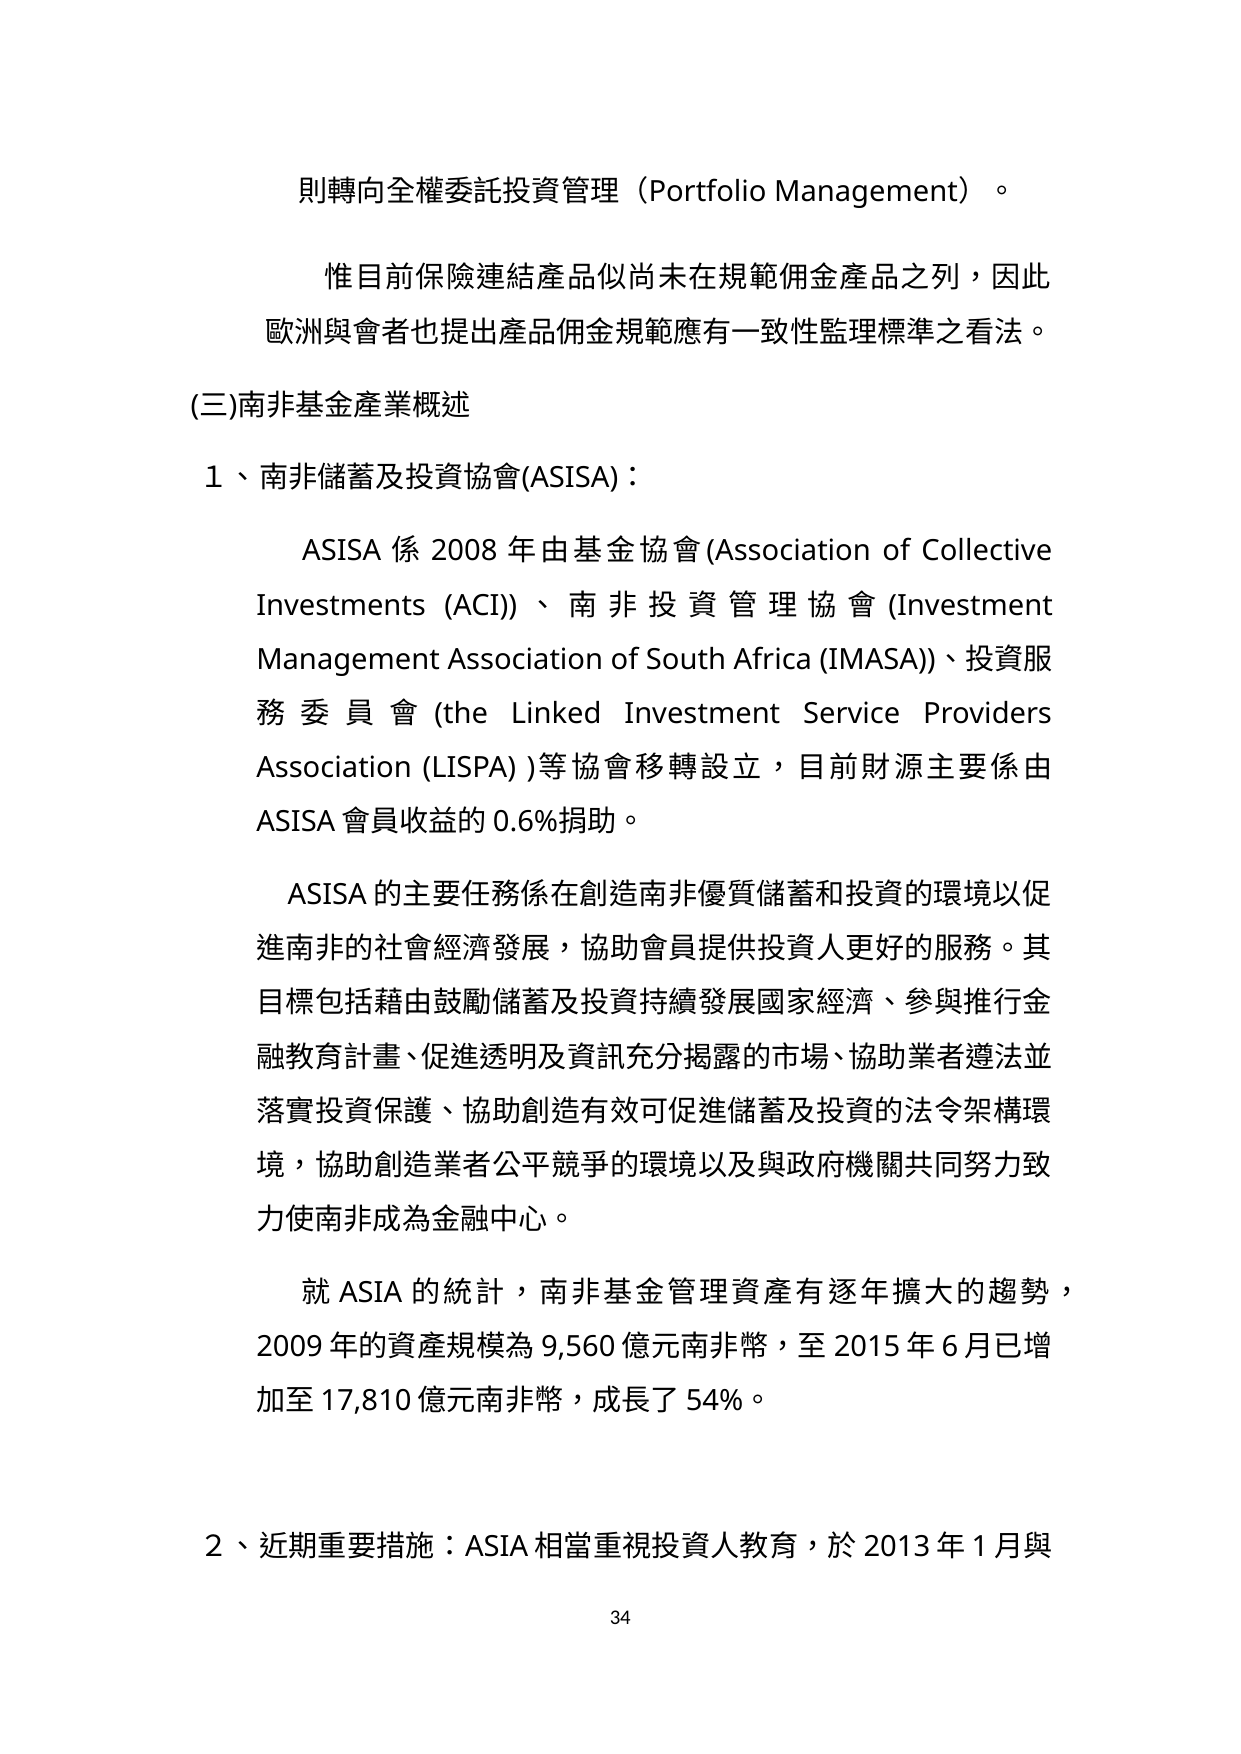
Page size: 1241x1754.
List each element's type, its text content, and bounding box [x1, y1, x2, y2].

text (三)南非基金產業概述 [188, 372, 1053, 426]
list 則轉向全權委託投資管理（Portfolio Management）。 [265, 151, 1053, 226]
text ASISA係2008年由基金協會(Association of Collective Investments (ACI))、南非投資管理協會(Investment Management Association of South Africa (IMASA))、投資服務委員會(the Linked Investment Service Providers Association (LISPA) )等協會移轉設立，目前財源主要係由ASISA會員收益的0.6%捐助。 [256, 517, 1053, 842]
text 就ASIA的統計，南非基金管理資產有逐年擴大的趨勢，2009年的資產規模為9,560億元南非幣，至2015年6月已增加至17,810億元南非幣，成長了54%。 [256, 1259, 1053, 1422]
list 南非儲蓄及投資協會(ASISA)： [199, 444, 1053, 499]
list 近期重要措施：ASIA相當重視投資人教育，於2013年1月與主管機關合作推出一個結合弱勢家庭與大學生學習投資的計畫，即Fundisa Fund。該計畫每年提供投資額的1/4且最多600元南非幣的紅利，鼓勵弱勢家庭(年所得於180,000元南非幣以下者)儲存孩童教育基金，此帳戶將指定大學生操作投資基金，基金投資獲利亦歸帳戶所有，也就是每年儲存2400元南非幣可獲得600元南非幣的獎勵以及帳戶操作的績效獲利。 [199, 1513, 1053, 1567]
text ASISA的主要任務係在創造南非優質儲蓄和投資的環境以促進南非的社會經濟發展，協助會員提供投資人更好的服務。其目標包括藉由鼓勵儲蓄及投資持續發展國家經濟、參與推行金融教育計畫、促進透明及資訊充分揭露的市場、協助業者遵法並落實投資保護、協助創造有效可促進儲蓄及投資的法令架構環境，協助創造業者公平競爭的環境以及與政府機關共同努力致力使南非成為金融中心。 [256, 861, 1053, 1240]
text 惟目前保險連結產品似尚未在規範佣金產品之列，因此歐洲與會者也提出產品佣金規範應有一致性監理標準之看法。 [265, 244, 1053, 353]
